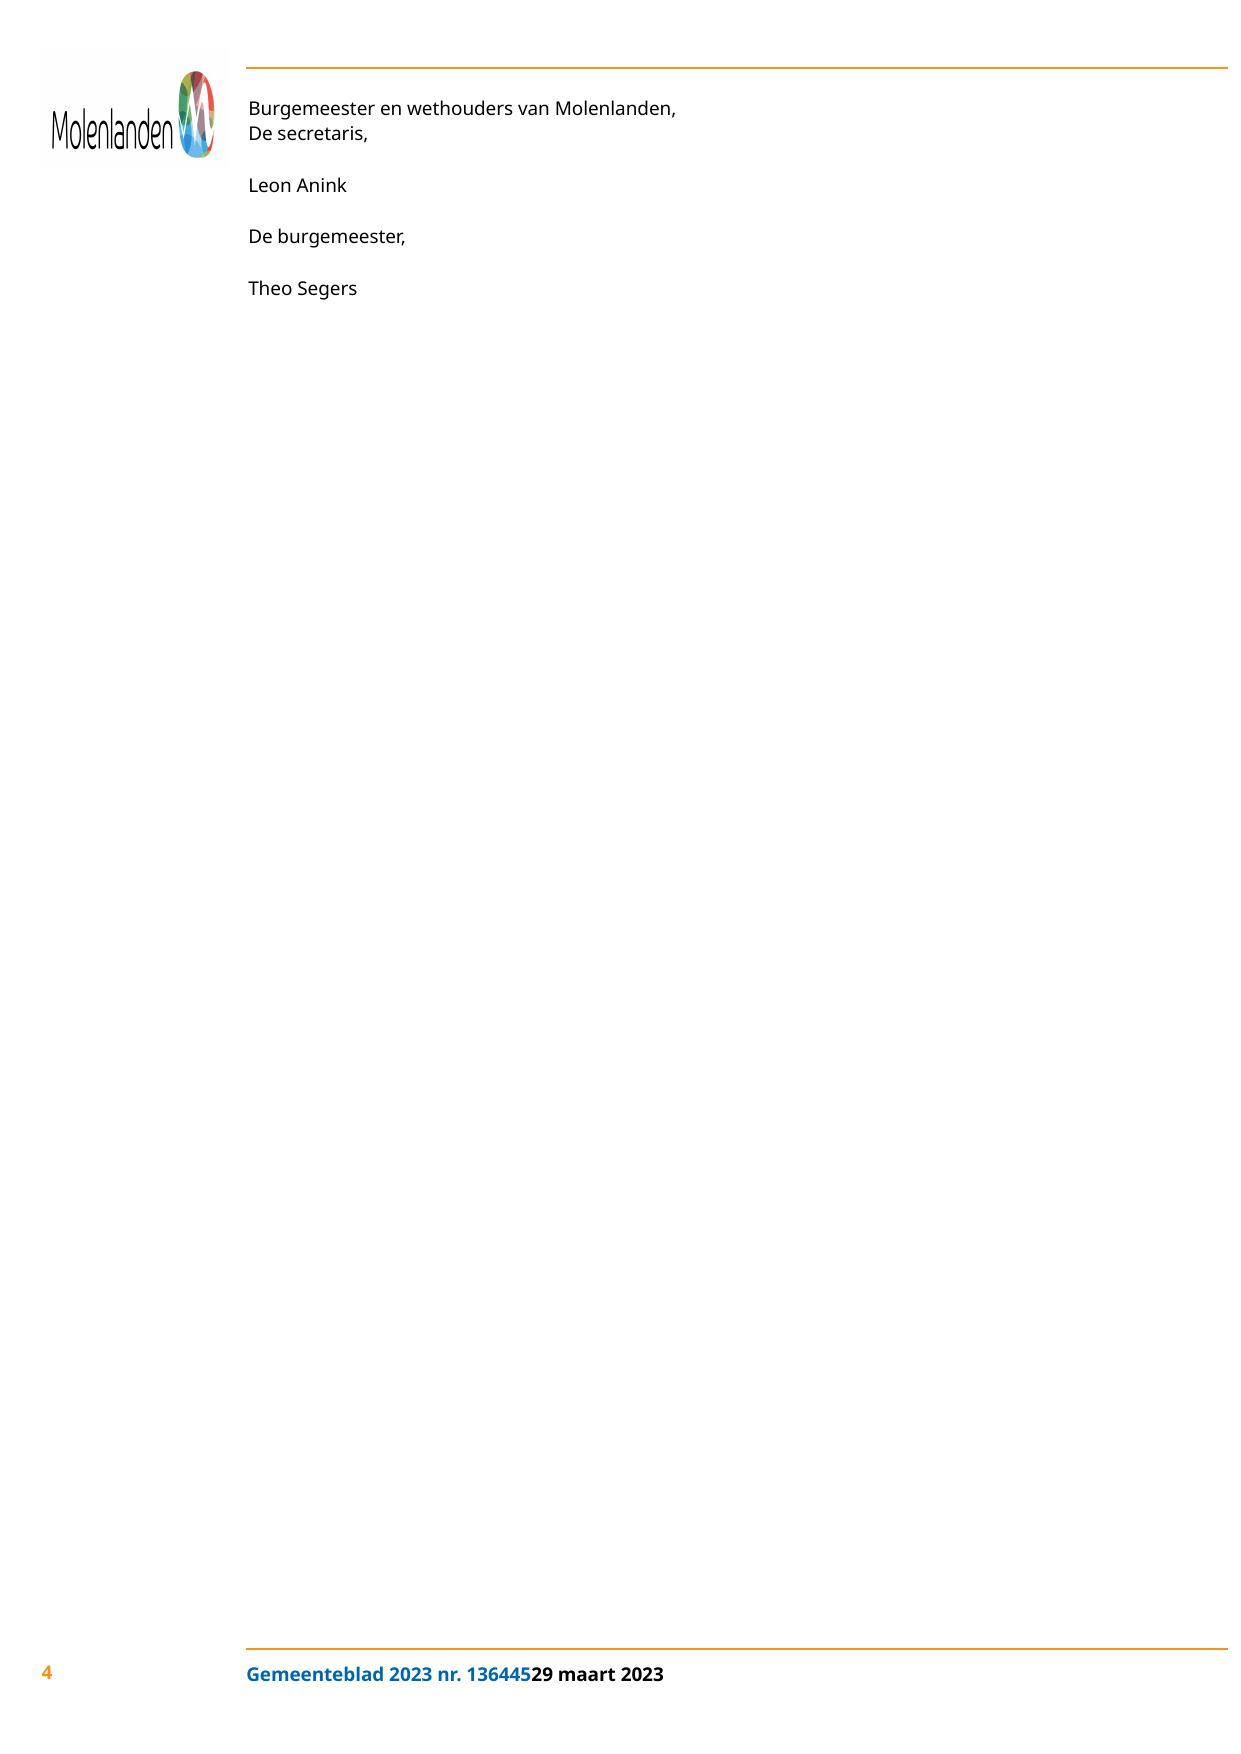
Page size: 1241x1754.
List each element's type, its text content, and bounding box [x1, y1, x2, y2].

text Leon Anink [248, 172, 1152, 198]
text De secretaris, [248, 121, 1152, 146]
text De burgemeester, [248, 223, 1152, 249]
picture [41, 47, 231, 172]
text Theo Segers [248, 275, 1152, 301]
text Burgemeester en wethouders van Molenlanden, [248, 95, 1152, 121]
